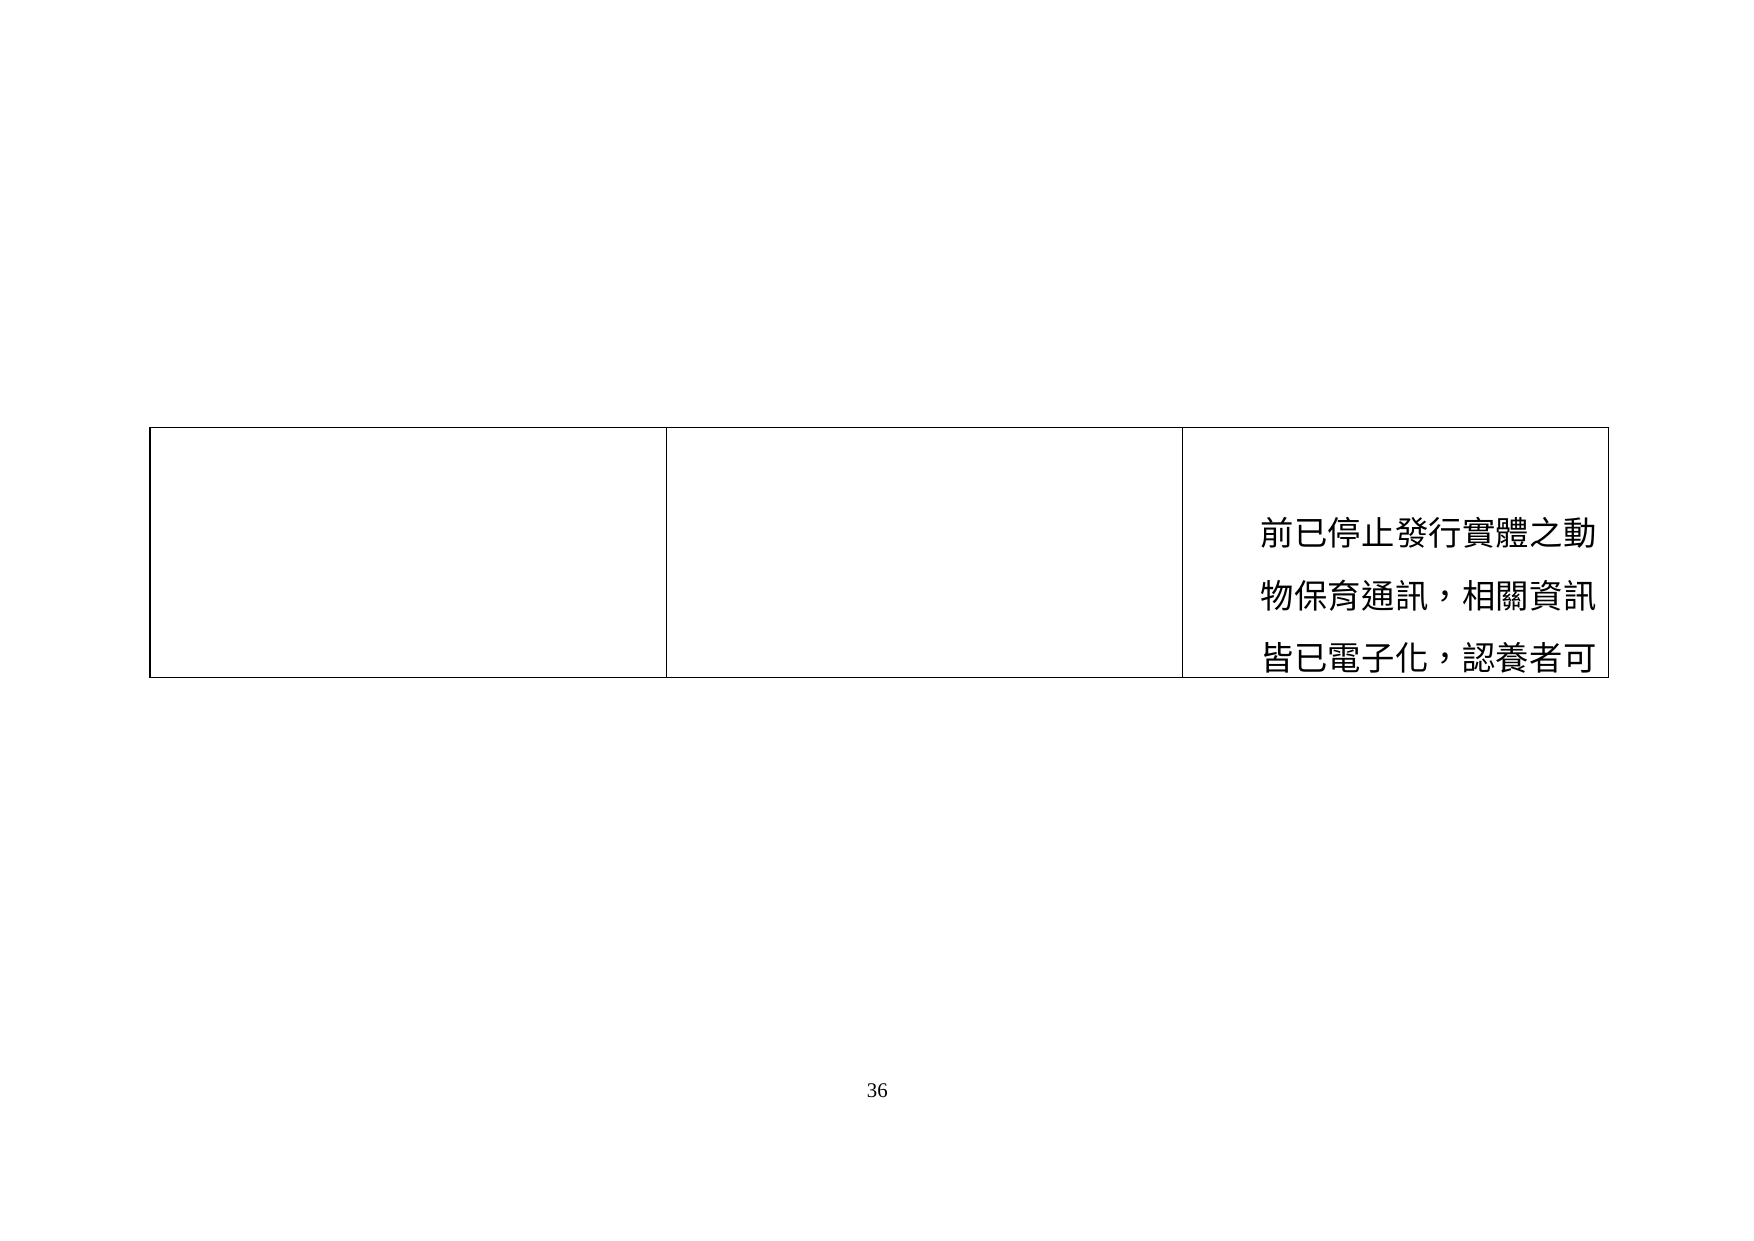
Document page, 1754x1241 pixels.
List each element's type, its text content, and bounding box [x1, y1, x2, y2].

table_cell [667, 428, 1182, 677]
table_cell 前已停止發行實體之動物保育通訊，相關資訊皆已電子化，認養者可 [1183, 428, 1608, 677]
table_cell [151, 428, 666, 677]
